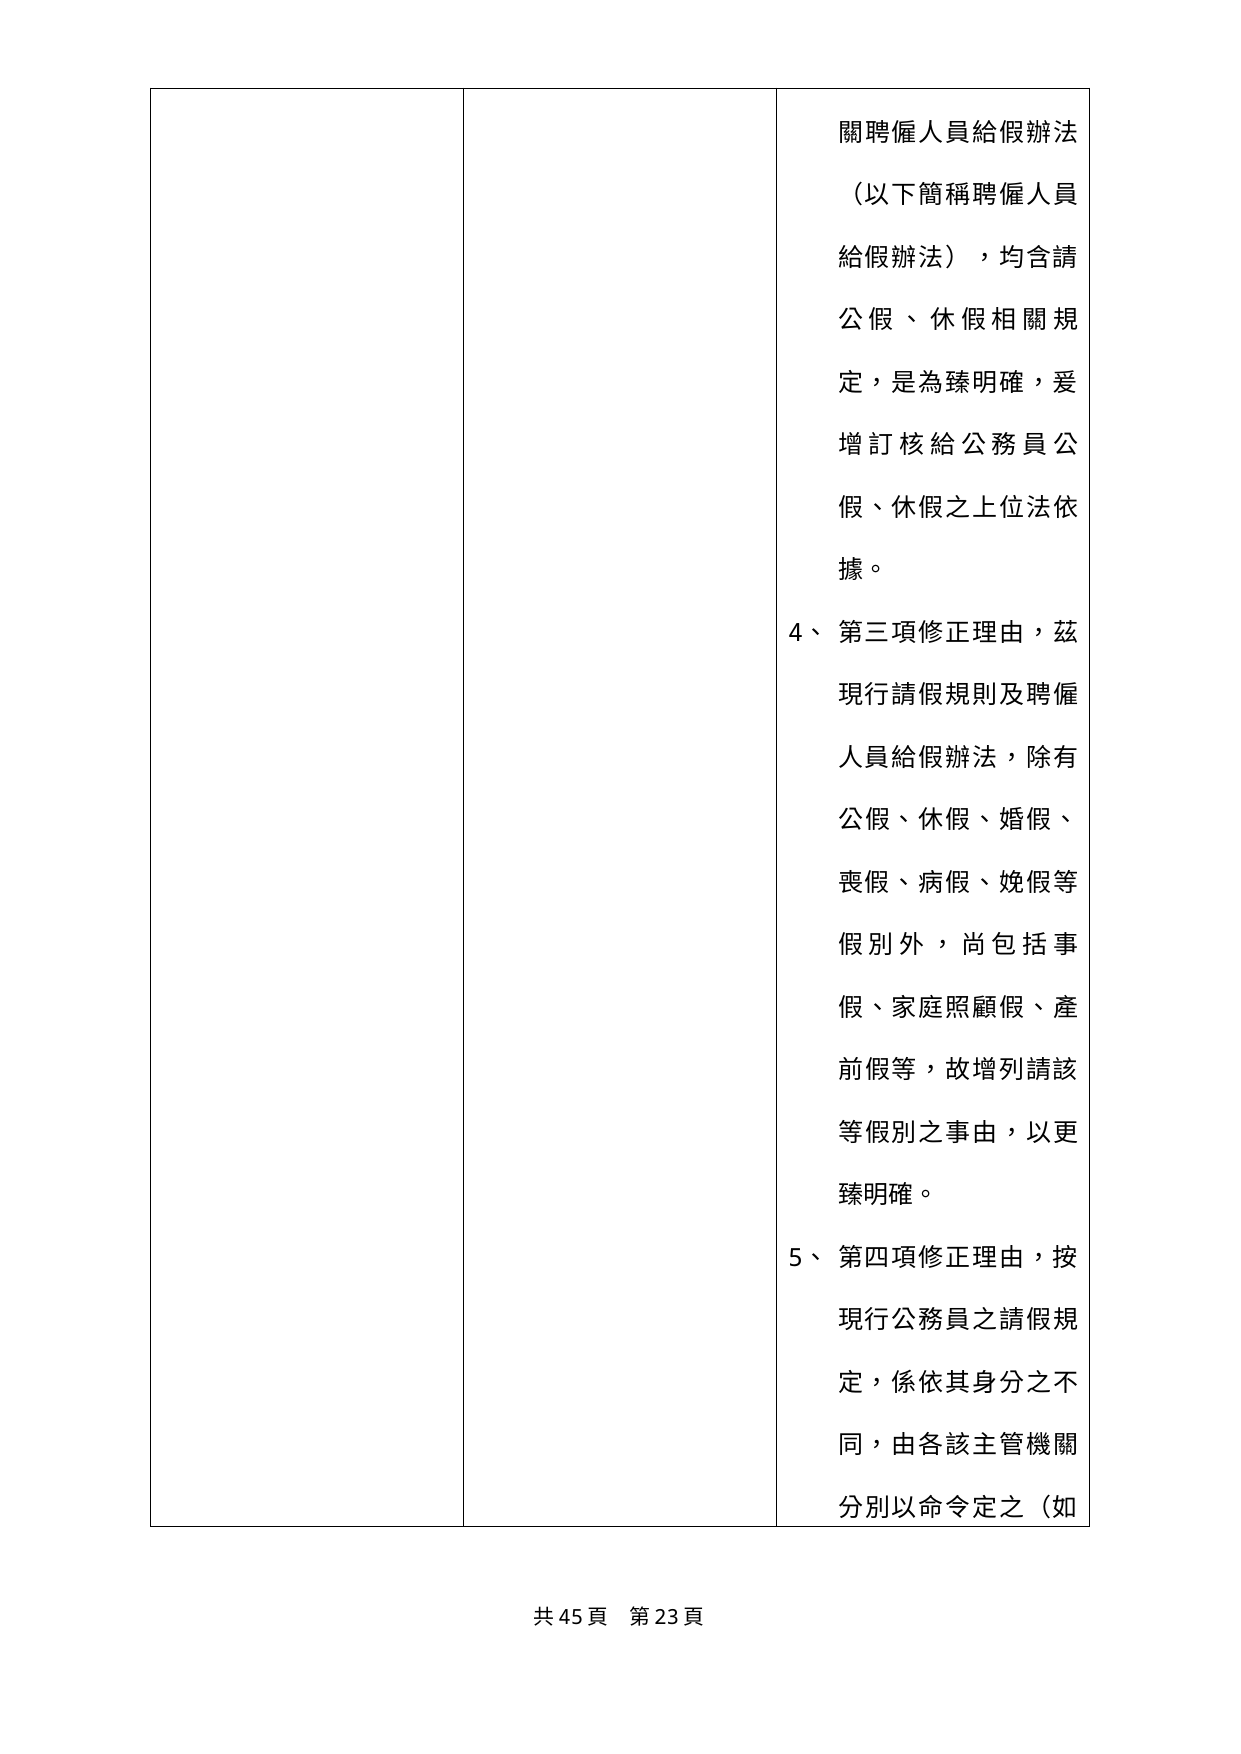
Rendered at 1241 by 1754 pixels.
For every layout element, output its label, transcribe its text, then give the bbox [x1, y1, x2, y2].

table_cell [464, 89, 776, 1526]
table_cell 關聘僱人員給假辦法（以下簡稱聘僱人員給假辦法），均含請公假、休假相關規定，是為臻明確，爰增訂核給公務員公假、休假之上位法依據。 第三項修正理由，茲現行請假規則及聘僱人員給假辦法，除有公假、休假、婚假、喪假、病假、娩假等假別外，尚包括事假、家庭照顧假、產前假等，故增列請該等假別之事由，以更臻明確。 第四項修正理由，按現行公務員之請假規定，係依其身分之不同，由各該主管機關分別以命令定之（如 [777, 89, 1089, 1526]
table_cell [151, 89, 463, 1526]
